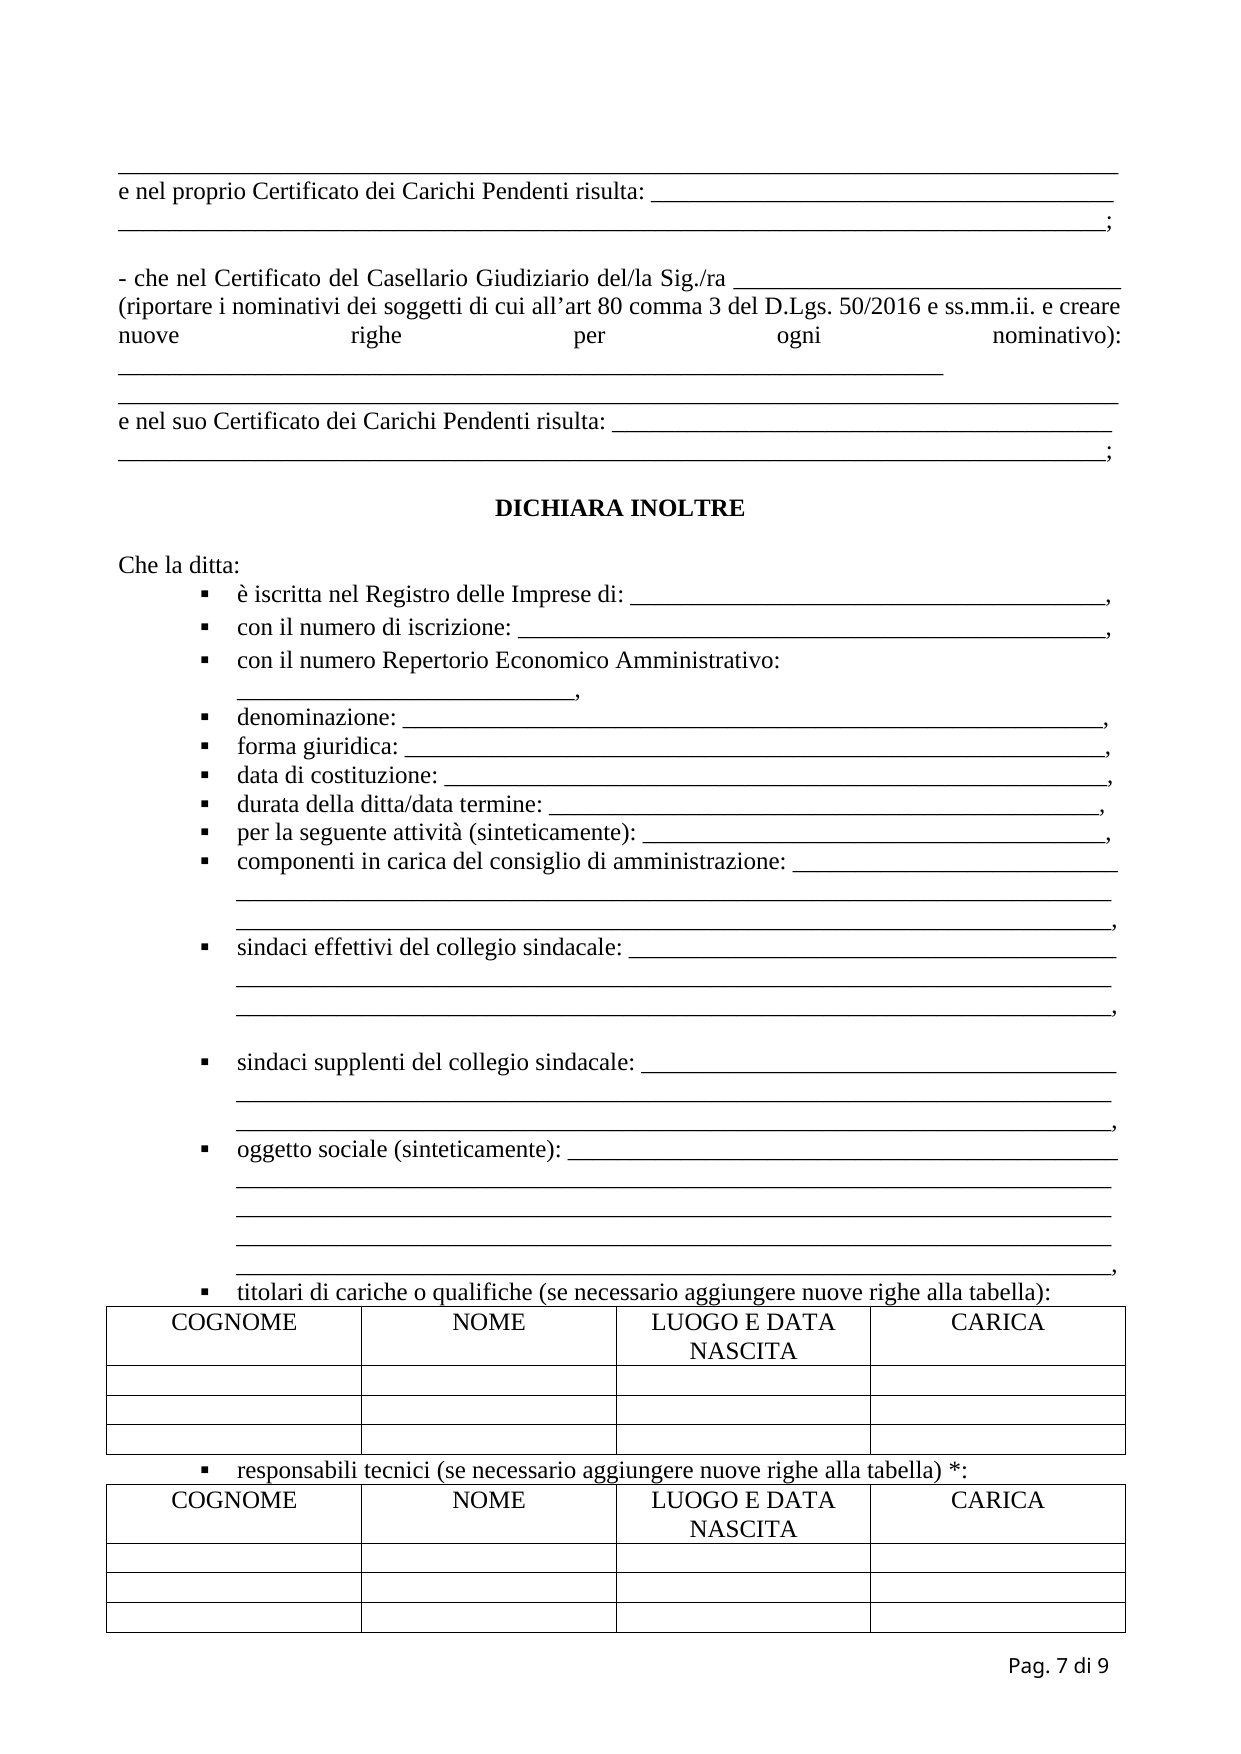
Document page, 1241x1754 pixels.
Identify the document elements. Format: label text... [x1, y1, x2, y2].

table_cell [871, 1544, 1125, 1572]
table_cell [871, 1396, 1125, 1424]
table_cell [617, 1573, 870, 1602]
table_cell [617, 1366, 870, 1394]
table_cell [617, 1603, 870, 1632]
table_cell [871, 1573, 1125, 1602]
table_cell [871, 1425, 1125, 1454]
table_cell [871, 1366, 1125, 1394]
text _______________________________________________________________________________; [118, 205, 1122, 234]
table_cell [107, 1366, 361, 1394]
text ________________________________________________________________________________________________________________________________________________________________________________________________________________________________________________________________________________________, [236, 1162, 1122, 1277]
table_cell [107, 1396, 361, 1424]
text - che nel Certificato del Casellario Giudiziario del/la Sig./ra _______________________________ (riportare i nominativi dei soggetti di cui all’art 80 comma 3 del D.Lgs. 50/2016 e ss.mm.ii. e creare nuove righe per ogni nominativo): __________________________________________________________________ [118, 263, 1122, 378]
table_cell [107, 1603, 361, 1632]
text Che la ditta: [118, 550, 1122, 579]
list responsabili tecnici (se necessario aggiungere nuove righe alla tabella) *: [199, 1455, 1122, 1484]
list titolari di cariche o qualifiche (se necessario aggiungere nuove righe alla tabella): [199, 1277, 1122, 1306]
table_cell [362, 1573, 616, 1602]
text ________________________________________________________________________________ e nel proprio Certificato dei Carichi Pendenti risulta: _____________________________________ [118, 148, 1122, 205]
table_header CARICA [871, 1307, 1125, 1365]
table_header LUOGO E DATA NASCITA [617, 1307, 870, 1365]
table_cell [617, 1396, 870, 1424]
list con il numero di iscrizione: _______________________________________________, [199, 612, 1122, 641]
text _______________________________________________________________________________; [118, 435, 1122, 464]
list sindaci effettivi del collegio sindacale: _______________________________________ [199, 932, 1122, 961]
list forma giuridica: ________________________________________________________, [199, 731, 1122, 760]
text ____________________________________________________________________________________________________________________________________________, [236, 1076, 1122, 1134]
table_cell [617, 1544, 870, 1572]
list con il numero Repertorio Economico Amministrativo: ___________________________, [199, 645, 1122, 702]
table_cell [107, 1425, 361, 1454]
table_header CARICA [871, 1485, 1125, 1542]
text DICHIARA INOLTRE [118, 493, 1122, 521]
list componenti in carica del consiglio di amministrazione: __________________________ [199, 846, 1122, 875]
list sindaci supplenti del collegio sindacale: ______________________________________ [199, 1047, 1122, 1076]
table_header NOME [362, 1307, 616, 1365]
table_header NOME [362, 1485, 616, 1542]
list oggetto sociale (sinteticamente): ____________________________________________ [199, 1134, 1122, 1162]
table_header COGNOME [107, 1307, 361, 1365]
table_cell [107, 1573, 361, 1602]
table_cell [362, 1425, 616, 1454]
table_cell [107, 1544, 361, 1572]
table_cell [362, 1544, 616, 1572]
table_cell [362, 1366, 616, 1394]
text ____________________________________________________________________________________________________________________________________________, [236, 875, 1122, 932]
list è iscritta nel Registro delle Imprese di: ______________________________________, [199, 579, 1122, 608]
table_cell [362, 1396, 616, 1424]
text ____________________________________________________________________________________________________________________________________________, [236, 961, 1122, 1019]
list data di costituzione: _____________________________________________________, [199, 760, 1122, 789]
table_header LUOGO E DATA NASCITA [617, 1485, 870, 1542]
table_header COGNOME [107, 1485, 361, 1542]
table_cell [362, 1603, 616, 1632]
list per la seguente attività (sinteticamente): _____________________________________, [199, 817, 1122, 846]
table_cell [871, 1603, 1125, 1632]
list durata della ditta/data termine: ____________________________________________, [199, 789, 1122, 817]
text ________________________________________________________________________________ e nel suo Certificato dei Carichi Pendenti risulta: ________________________________________ [118, 378, 1122, 435]
table_cell [617, 1425, 870, 1454]
list denominazione: ________________________________________________________, [199, 702, 1122, 731]
